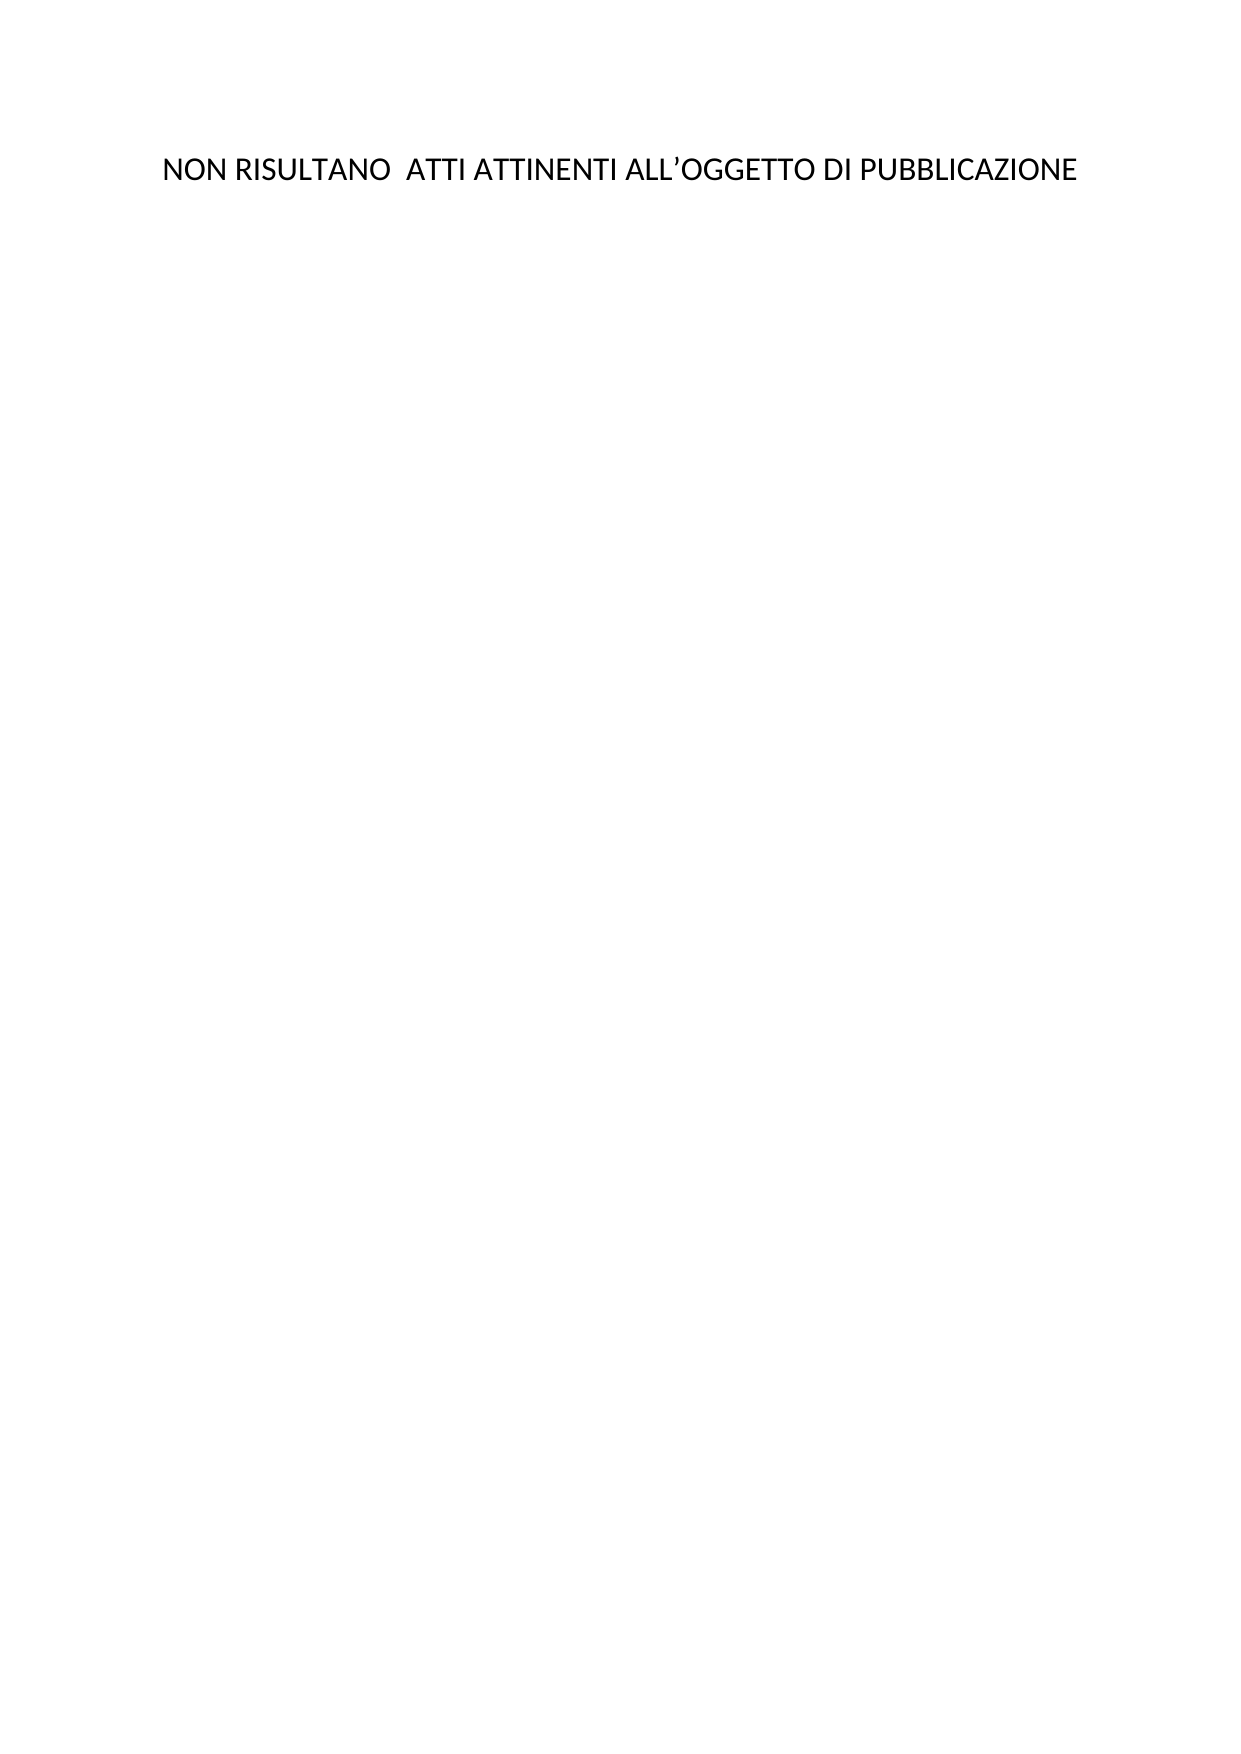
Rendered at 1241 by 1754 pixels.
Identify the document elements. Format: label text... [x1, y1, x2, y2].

text NON RISULTANO ATTI ATTINENTI ALL’OGGETTO DI PUBBLICAZIONE [118, 148, 1122, 188]
